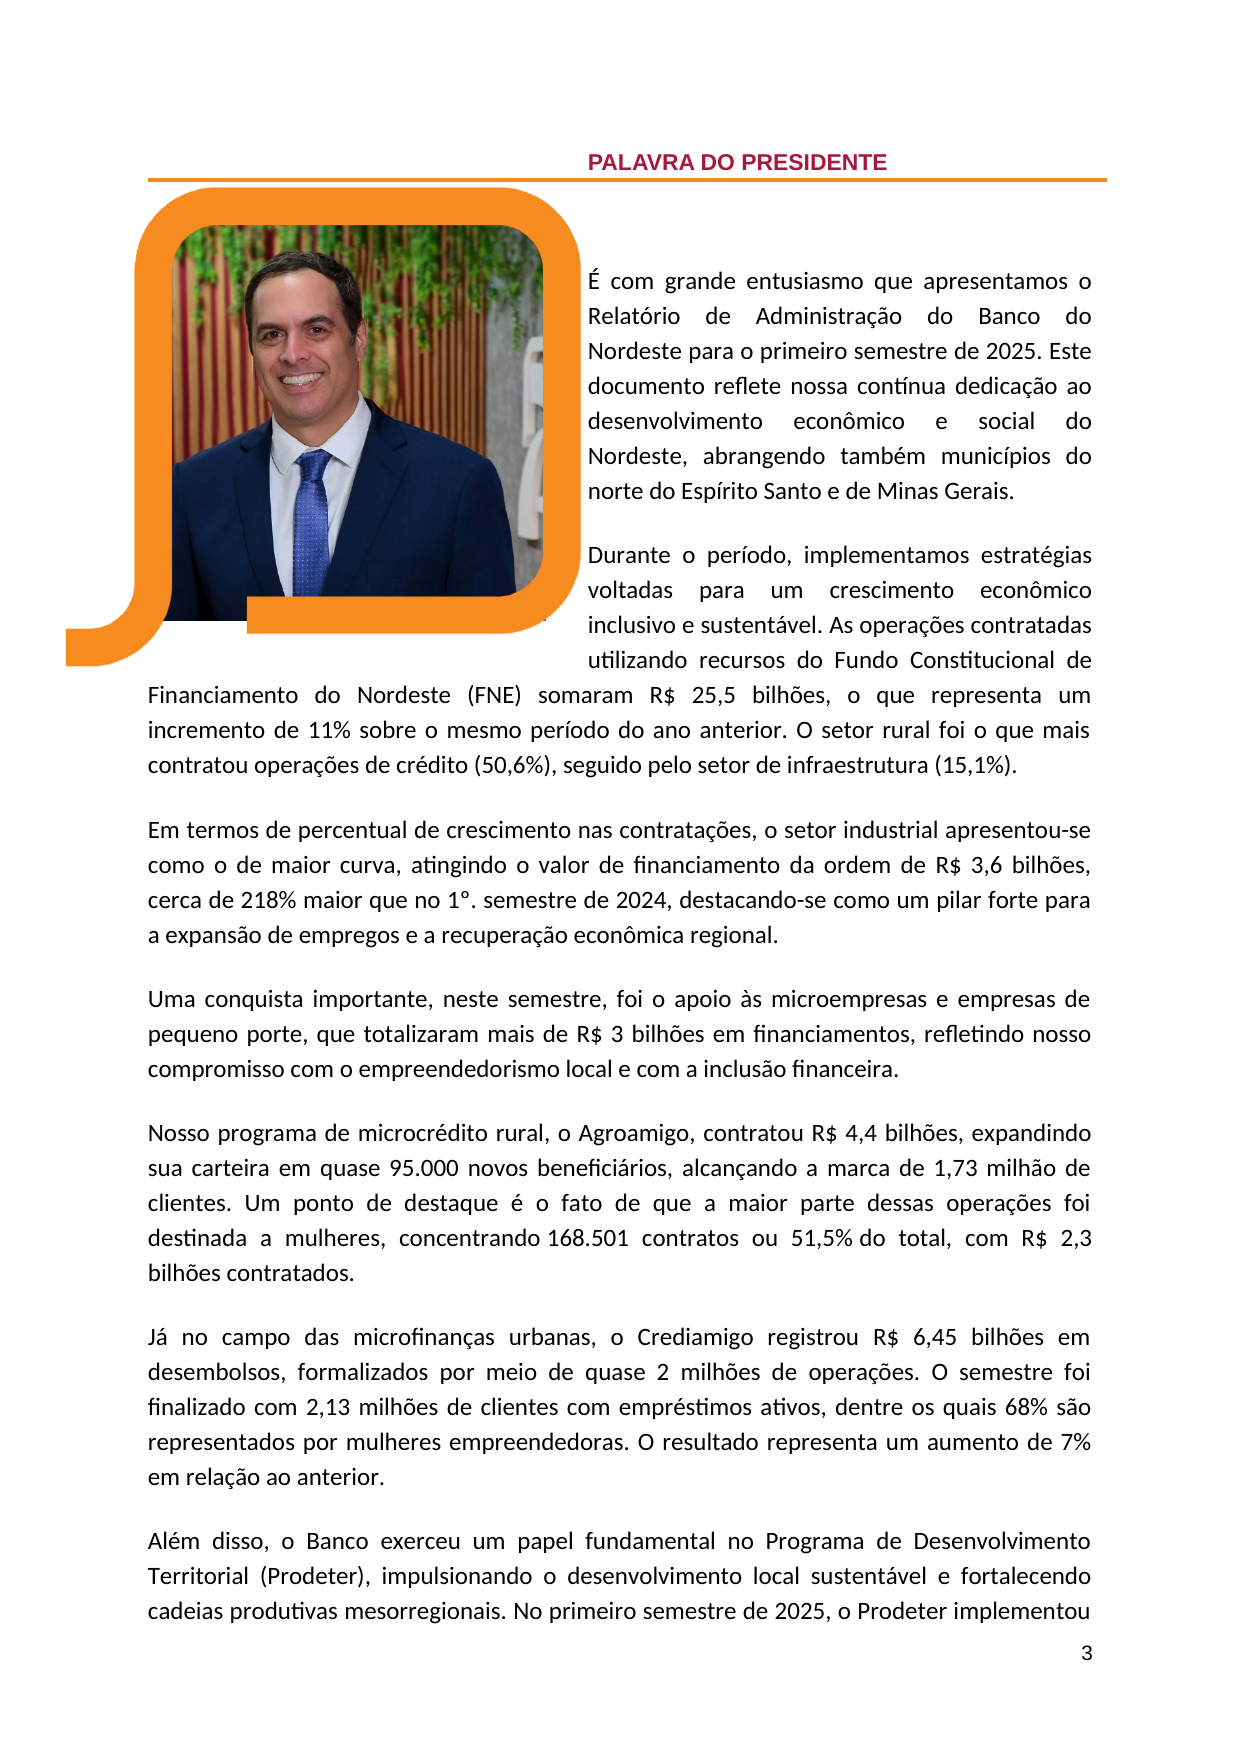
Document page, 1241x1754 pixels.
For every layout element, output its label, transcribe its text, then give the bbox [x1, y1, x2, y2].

text Em termos de percentual de crescimento nas contratações, o setor industrial apresentou-se como o de maior curva, atingindo o valor de financiamento da ordem de R$ 3,6 bilhões, cerca de 218% maior que no 1º. semestre de 2024, destacando-se como um pilar forte para a expansão de empregos e a recuperação econômica regional. [148, 814, 1092, 949]
text Durante o período, implementamos estratégias voltadas para um crescimento econômico inclusivo e sustentável. As operações contratadas utilizando recursos do Fundo Constitucional de Financiamento do Nordeste (FNE) somaram R$ 25,5 bilhões, o que representa um incremento de 11% sobre o mesmo período do ano anterior. O setor rural foi o que mais contratou operações de crédito (50,6%), seguido pelo setor de infraestrutura (15,1%). [148, 540, 1092, 780]
subtitle PALAVRA DO PRESIDENTE [148, 149, 1107, 178]
text Já no campo das microfinanças urbanas, o Crediamigo registrou R$ 6,45 bilhões em desembolsos, formalizados por meio de quase 2 milhões de operações. O semestre foi finalizado com 2,13 milhões de clientes com empréstimos ativos, dentre os quais 68% são representados por mulheres empreendedoras. O resultado representa um aumento de 7% em relação ao anterior. [148, 1321, 1092, 1492]
text Nosso programa de microcrédito rural, o Agroamigo, contratou R$ 4,4 bilhões, expandindo sua carteira em quase 95.000 novos beneficiários, alcançando a marca de 1,73 milhão de clientes. Um ponto de destaque é o fato de que a maior parte dessas operações foi destinada a mulheres, concentrando 168.501 contratos ou 51,5% do total, com R$ 2,3 bilhões contratados. [148, 1117, 1092, 1288]
text RELATÓRIO DA ADMINISTRAÇÃO [148, 89, 1092, 113]
text Uma conquista importante, neste semestre, foi o apoio às microempresas e empresas de pequeno porte, que totalizaram mais de R$ 3 bilhões em financiamentos, refletindo nosso compromisso com o empreendedorismo local e com a inclusão financeira. [148, 983, 1092, 1083]
text É com grande entusiasmo que apresentamos o Relatório de Administração do Banco do Nordeste para o primeiro semestre de 2025. Este documento reflete nossa contínua dedicação ao desenvolvimento econômico e social do Nordeste, abrangendo também municípios do norte do Espírito Santo e de Minas Gerais. [581, 266, 1092, 506]
text Além disso, o Banco exerceu um papel fundamental no Programa de Desenvolvimento Territorial (Prodeter), impulsionando o desenvolvimento local sustentável e fortalecendo cadeias produtivas mesorregionais. No primeiro semestre de 2025, o Prodeter implementou [148, 1526, 1092, 1626]
